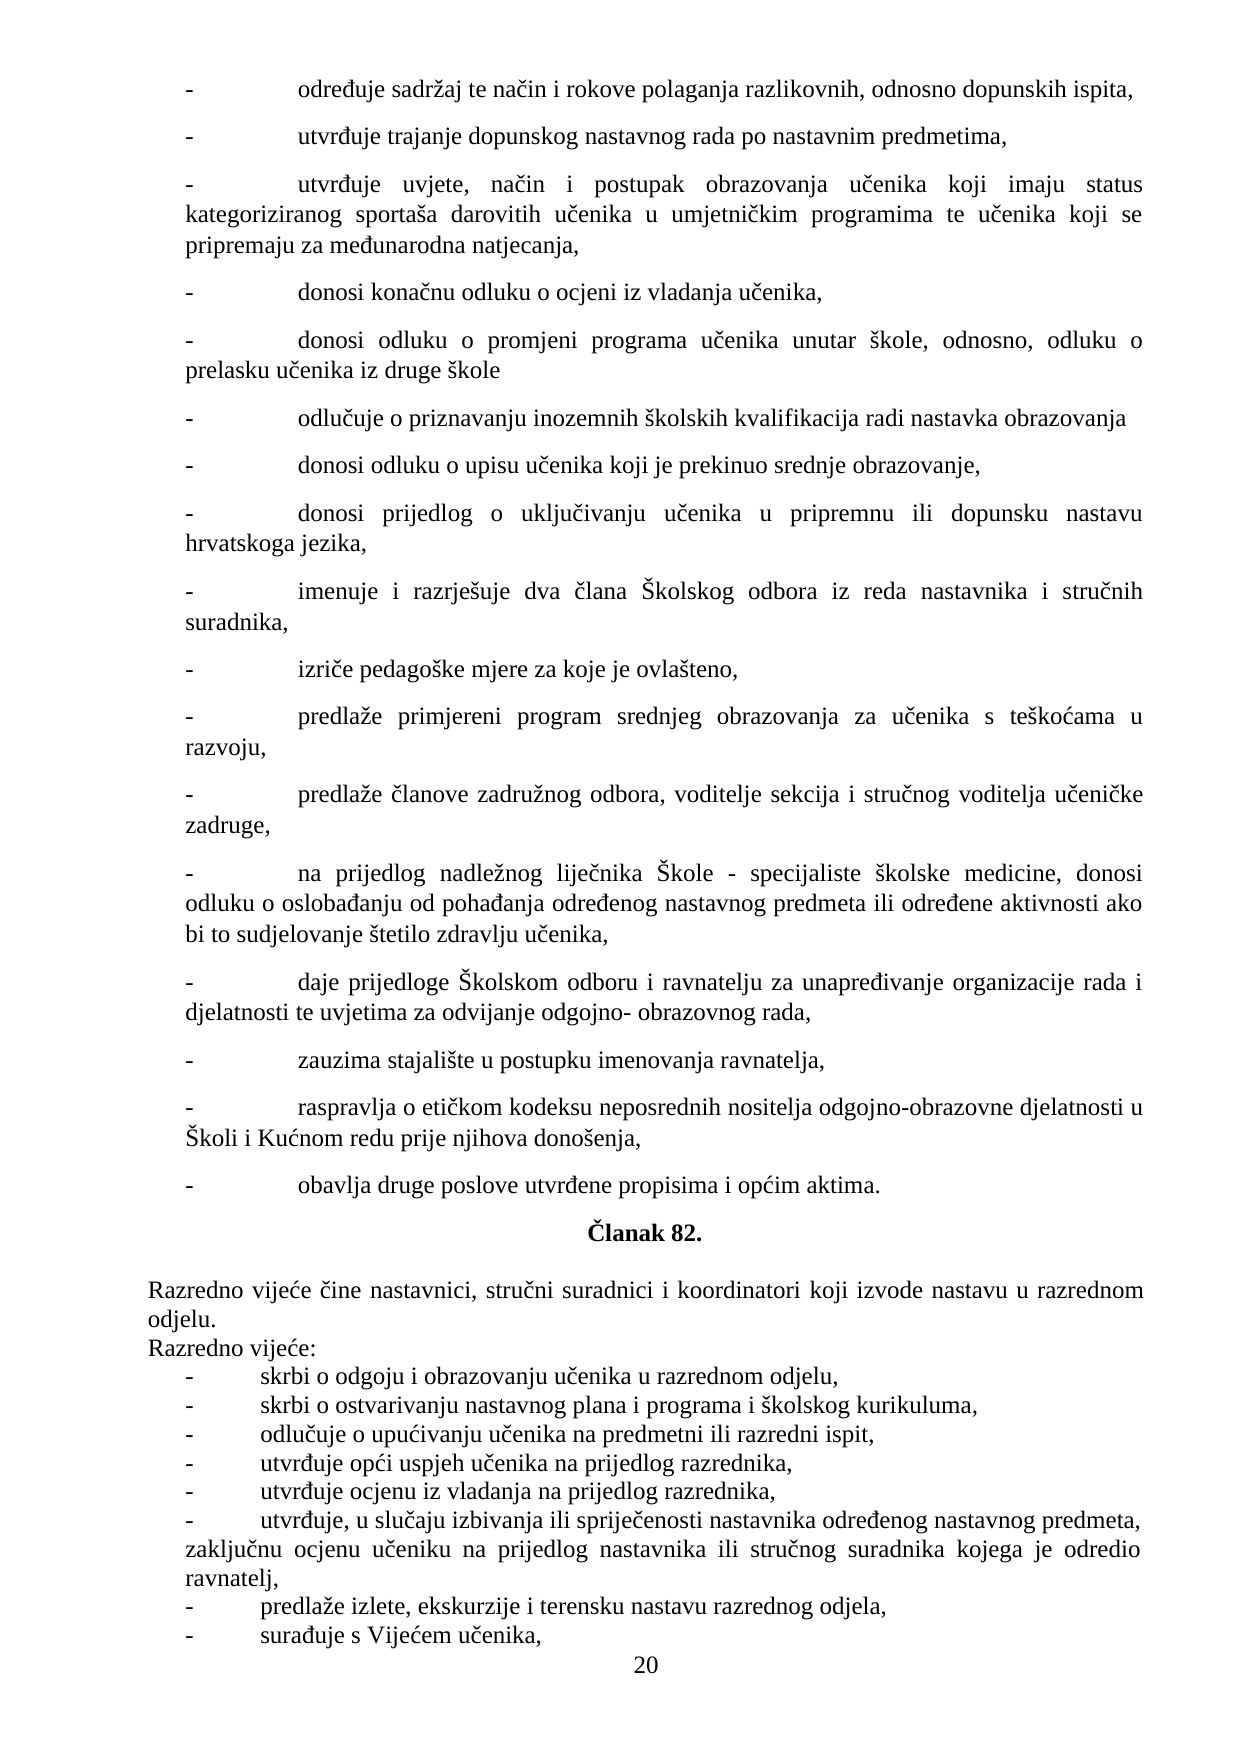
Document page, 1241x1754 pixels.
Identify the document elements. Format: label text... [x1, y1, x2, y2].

list utvrđuje, u slučaju izbivanja ili spriječenosti nastavnika određenog nastavnog predmeta, zaključnu ocjenu učeniku na prijedlog nastavnika ili stručnog suradnika kojega je odredio ravnatelj, [185, 1505, 1141, 1591]
list odlučuje o priznavanju inozemnih školskih kvalifikacija radi nastavka obrazovanja [185, 403, 1144, 432]
list skrbi o odgoju i obrazovanju učenika u razrednom odjelu, [185, 1361, 1141, 1390]
list određuje sadržaj te način i rokove polaganja razlikovnih, odnosno dopunskih ispita, [185, 74, 1144, 103]
list utvrđuje uvjete, način i postupak obrazovanja učenika koji imaju status kategoriziranog sportaša darovitih učenika u umjetničkim programima te učenika koji se pripremaju za međunarodna natjecanja, [185, 169, 1144, 259]
list utvrđuje ocjenu iz vladanja na prijedlog razrednika, [185, 1476, 1141, 1505]
list surađuje s Vijećem učenika, [185, 1620, 1141, 1649]
text Članak 82. [148, 1218, 1141, 1246]
list donosi odluku o upisu učenika koji je prekinuo srednje obrazovanje, [185, 450, 1144, 479]
list utvrđuje opći uspjeh učenika na prijedlog razrednika, [185, 1448, 1141, 1476]
list zauzima stajalište u postupku imenovanja ravnatelja, [185, 1045, 1144, 1073]
list donosi prijedlog o uključivanju učenika u pripremnu ili dopunsku nastavu hrvatskoga jezika, [185, 498, 1144, 557]
text Razredno vijeće: [148, 1333, 1144, 1361]
list predlaže izlete, ekskurzije i terensku nastavu razrednog odjela, [185, 1591, 1141, 1620]
list na prijedlog nadležnog liječnika Škole - specijaliste školske medicine, donosi odluku o oslobađanju od pohađanja određenog nastavnog predmeta ili određene aktivnosti ako bi to sudjelovanje štetilo zdravlju učenika, [185, 858, 1144, 948]
list skrbi o ostvarivanju nastavnog plana i programa i školskog kurikuluma, [185, 1390, 1141, 1419]
list donosi konačnu odluku o ocjeni iz vladanja učenika, [185, 277, 1144, 306]
list predlaže članove zadružnog odbora, voditelje sekcija i stručnog voditelja učeničke zadruge, [185, 779, 1144, 839]
list obavlja druge poslove utvrđene propisima i općim aktima. [185, 1170, 1144, 1199]
text Razredno vijeće čine nastavnici, stručni suradnici i koordinatori koji izvode nastavu u razrednom odjelu. [148, 1275, 1144, 1333]
list odlučuje o upućivanju učenika na predmetni ili razredni ispit, [185, 1419, 1141, 1448]
list daje prijedloge Školskom odboru i ravnatelju za unapređivanje organizacije rada i djelatnosti te uvjetima za odvijanje odgojno- obrazovnog rada, [185, 967, 1144, 1026]
list donosi odluku o promjeni programa učenika unutar škole, odnosno, odluku o prelasku učenika iz druge škole [185, 325, 1144, 384]
list raspravlja o etičkom kodeksu neposrednih nositelja odgojno-obrazovne djelatnosti u Školi i Kućnom redu prije njihova donošenja, [185, 1092, 1144, 1152]
list izriče pedagoške mjere za koje je ovlašteno, [185, 654, 1144, 683]
list predlaže primjereni program srednjeg obrazovanja za učenika s teškoćama u razvoju, [185, 701, 1144, 761]
list utvrđuje trajanje dopunskog nastavnog rada po nastavnim predmetima, [185, 121, 1144, 150]
list imenuje i razrješuje dva člana Školskog odbora iz reda nastavnika i stručnih suradnika, [185, 576, 1144, 635]
